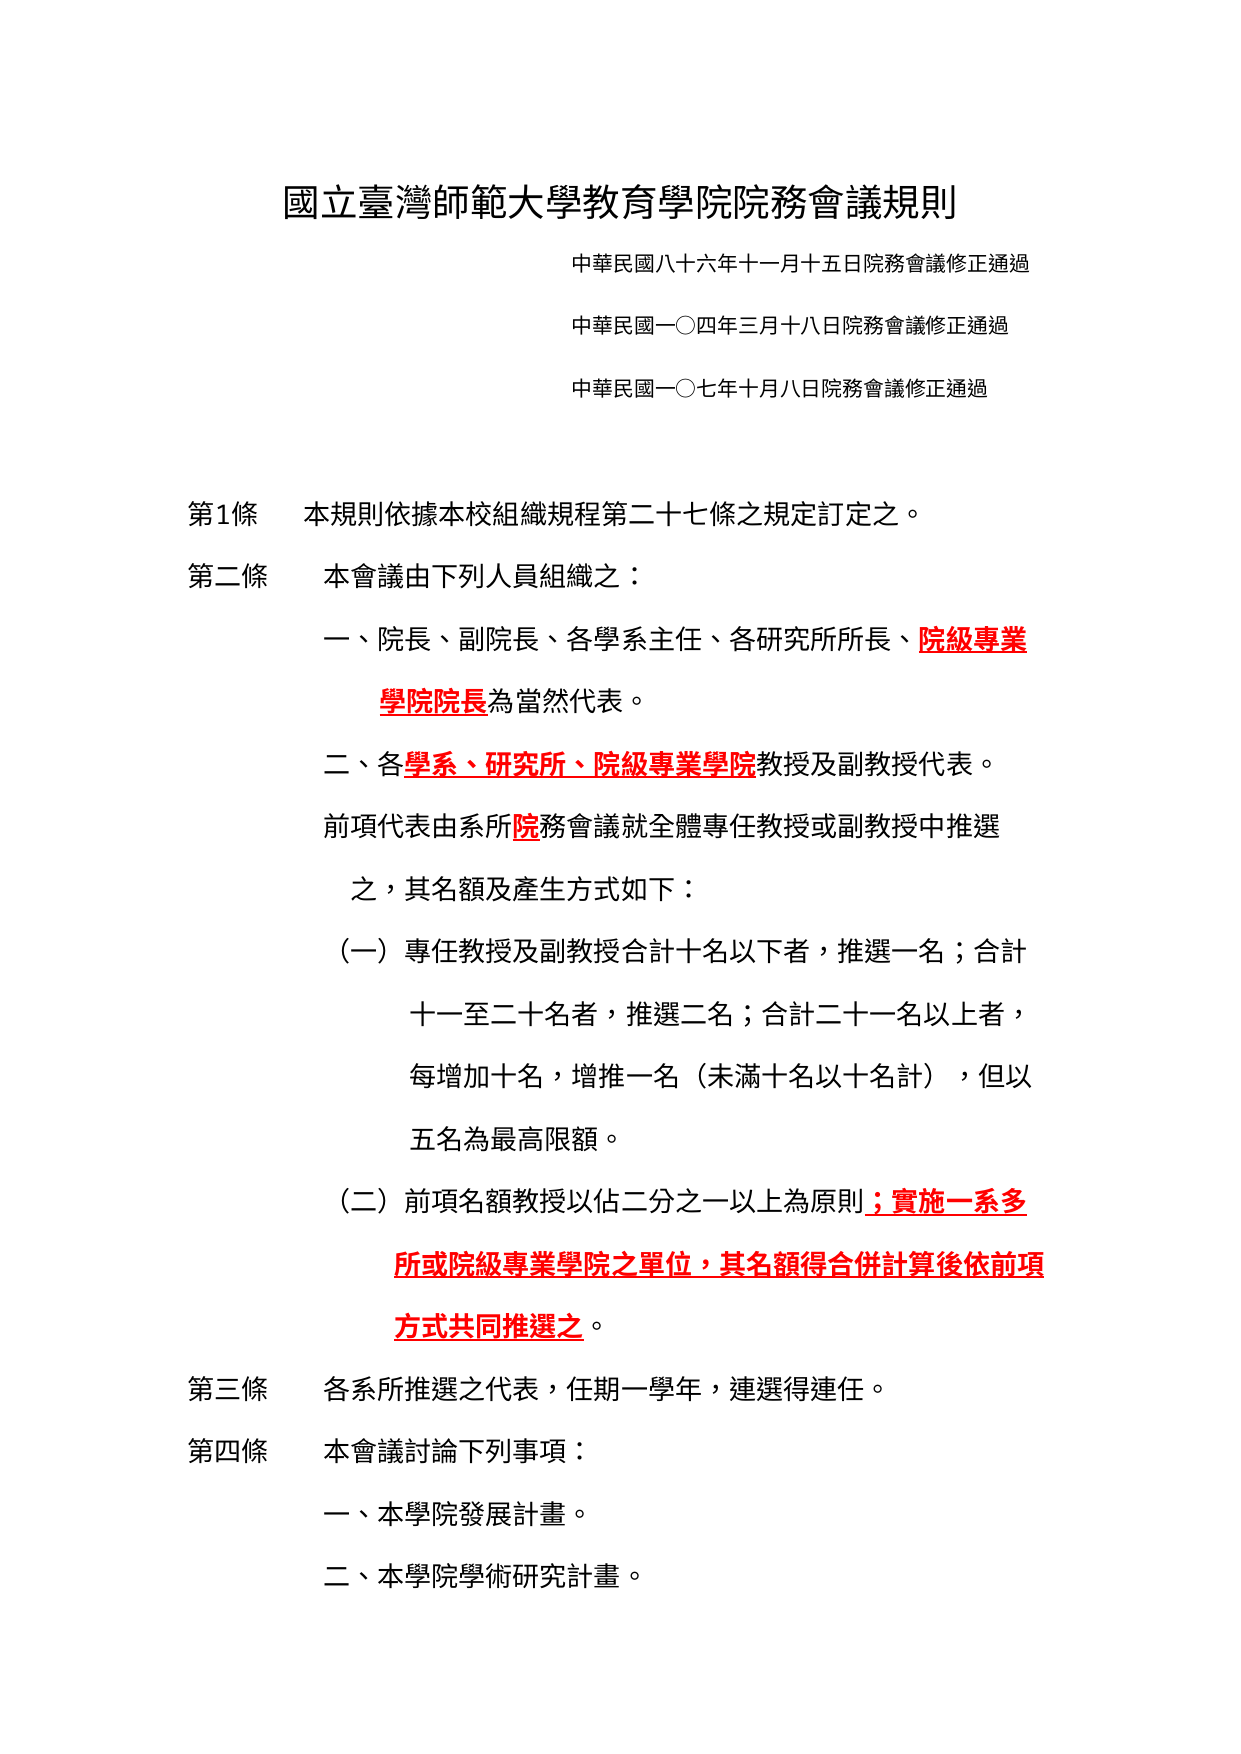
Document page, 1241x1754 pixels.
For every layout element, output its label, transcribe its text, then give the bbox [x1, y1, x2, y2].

text （一）專任教授及副教授合計十名以下者，推選一名；合計十一至二十名者，推選二名；合計二十一名以上者，每增加十名，增推一名（未滿十名以十名計），但以五名為最高限額。 [187, 908, 1053, 1158]
text 二、各學系、研究所、院級專業學院教授及副教授代表。 [187, 721, 1053, 783]
text 國立臺灣師範大學教育學院院務會議規則 [187, 158, 1053, 221]
text （二）前項名額教授以佔二分之一以上為原則；實施一系多所或院級專業學院之單位，其名額得合併計算後依前項方式共同推選之。 [187, 1158, 1053, 1346]
list 本規則依據本校組織規程第二十七條之規定訂定之。 [187, 471, 1053, 533]
text 中華民國一○七年十月八日院務會議修正通過 [187, 346, 1053, 408]
text 中華民國八十六年十一月十五日院務會議修正通過 [187, 221, 1053, 283]
text 前項代表由系所院務會議就全體專任教授或副教授中推選 之，其名額及產生方式如下： [187, 783, 1053, 908]
text 一、本學院發展計畫。 [187, 1471, 1053, 1533]
text 第四條 本會議討論下列事項： [187, 1408, 1053, 1471]
text 中華民國一○四年三月十八日院務會議修正通過 [187, 283, 1053, 346]
text 二、本學院學術研究計畫。 [187, 1533, 1053, 1596]
text 第三條 各系所推選之代表，任期一學年，連選得連任。 [187, 1346, 1053, 1408]
text 第二條 本會議由下列人員組織之： [187, 533, 1053, 596]
text 一、院長、副院長、各學系主任、各研究所所長、院級專業學院院長為當然代表。 [187, 596, 1053, 721]
